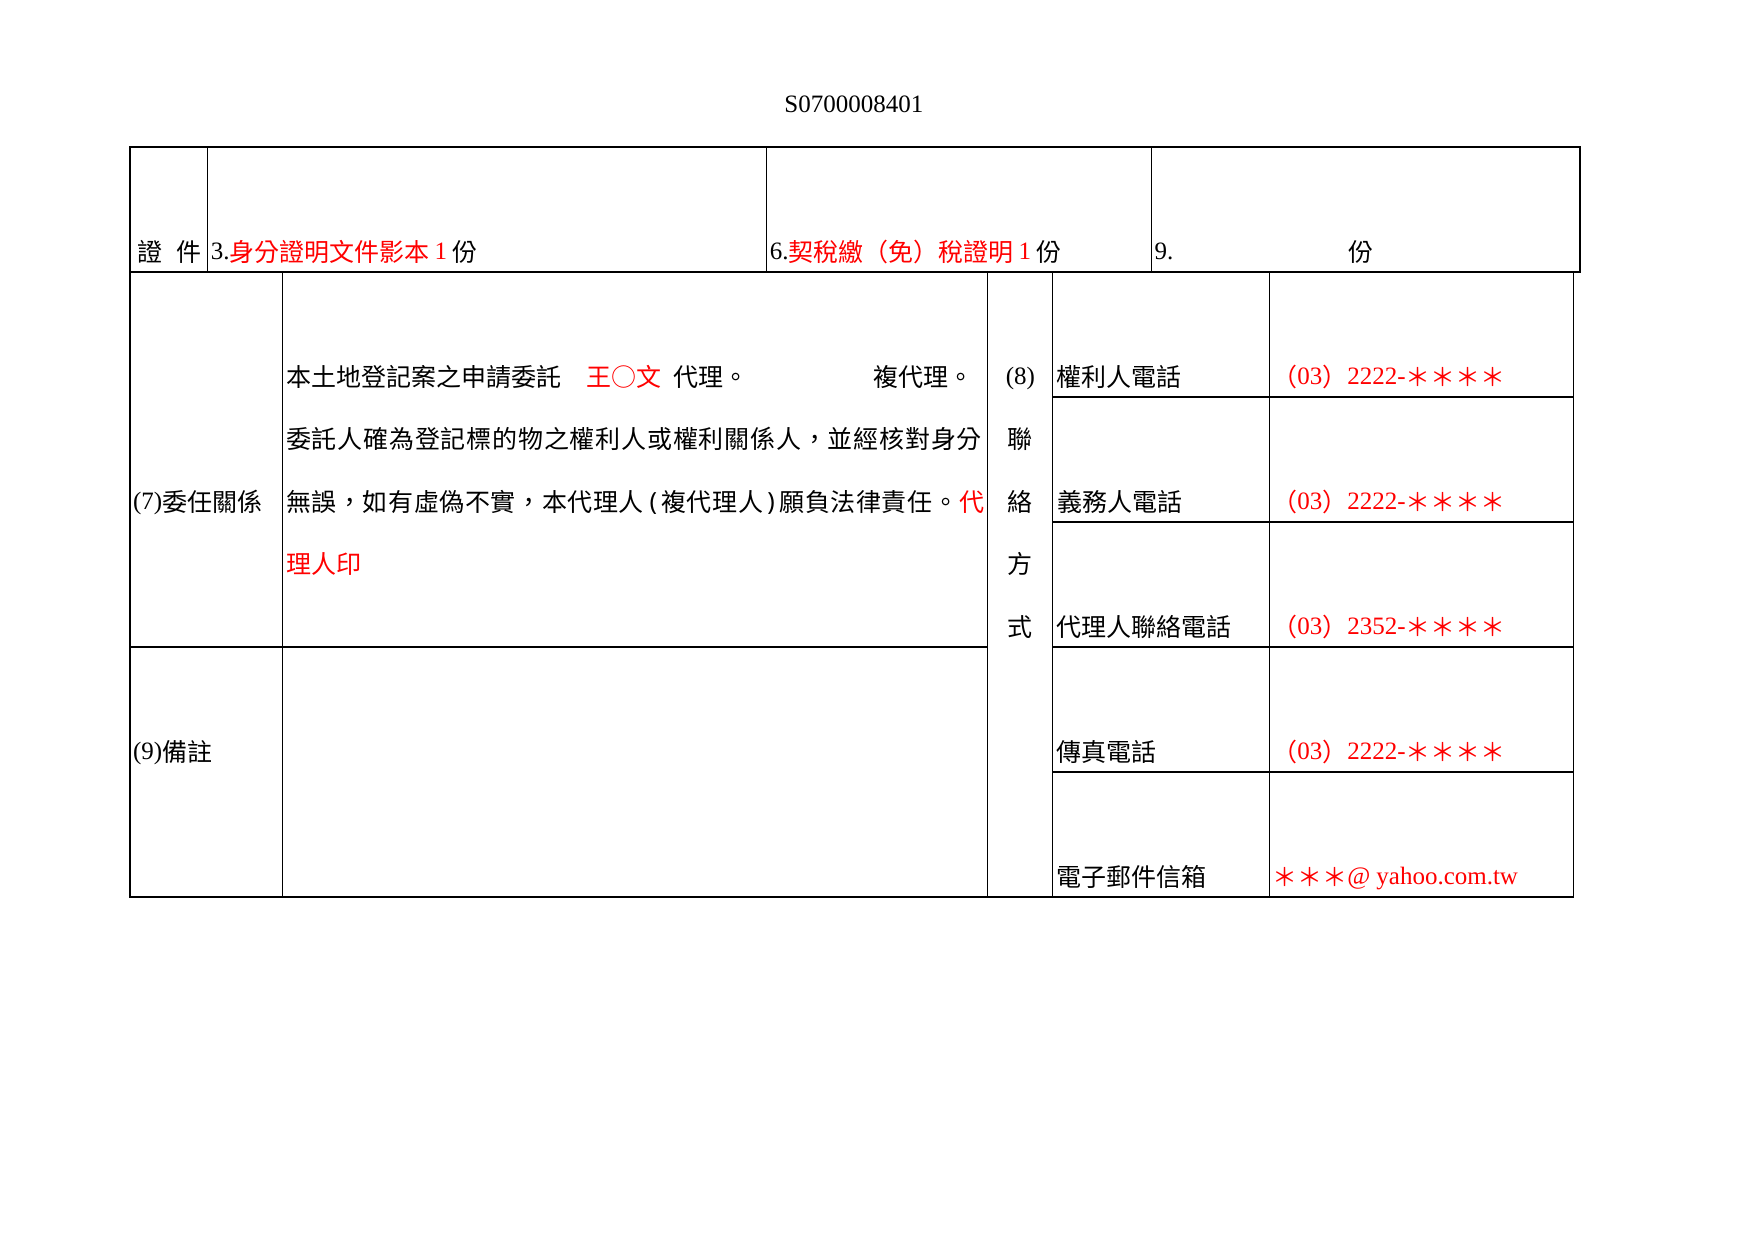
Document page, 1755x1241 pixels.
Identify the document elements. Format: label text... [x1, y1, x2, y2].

table_cell （03）2222-＊＊＊＊ [1270, 273, 1573, 396]
table_cell 3.身分證明文件影本1份 [208, 148, 766, 271]
table_cell （03）2222-＊＊＊＊ [1270, 648, 1573, 771]
table_cell 義務人電話 [1053, 398, 1269, 521]
table_cell 電子郵件信箱 [1053, 773, 1269, 896]
table_cell [1574, 646, 1580, 771]
table_cell 證 [131, 148, 170, 271]
table_cell (8) 聯 絡 方 式 [988, 273, 1052, 896]
table_cell 6.契稅繳（免）稅證明1份 [767, 148, 1151, 271]
table_cell （03）2352-＊＊＊＊ [1270, 523, 1573, 646]
table_cell [1574, 273, 1580, 396]
table_cell 代理人聯絡電話 [1053, 523, 1269, 646]
table_cell [1574, 771, 1580, 896]
table_cell （03）2222-＊＊＊＊ [1270, 398, 1573, 521]
table_cell 權利人電話 [1053, 273, 1269, 396]
table_cell [1574, 396, 1580, 521]
table_cell (7)委任關係 [131, 273, 282, 646]
table_cell [1574, 521, 1580, 646]
table_cell [283, 648, 987, 896]
table_cell 本土地登記案之申請委託 王○文 代理。 複代理。 委託人確為登記標的物之權利人或權利關係人，並經核對身分無誤，如有虛偽不實，本代理人(複代理人)願負法律責任。代理人印 [283, 273, 987, 646]
table_cell 傳真電話 [1053, 648, 1269, 771]
table_cell 9. 份 [1152, 148, 1579, 271]
table_cell 件 [170, 148, 207, 271]
table_cell (9)備註 [131, 648, 282, 896]
table_cell ＊＊＊@ yahoo.com.tw [1270, 773, 1573, 896]
